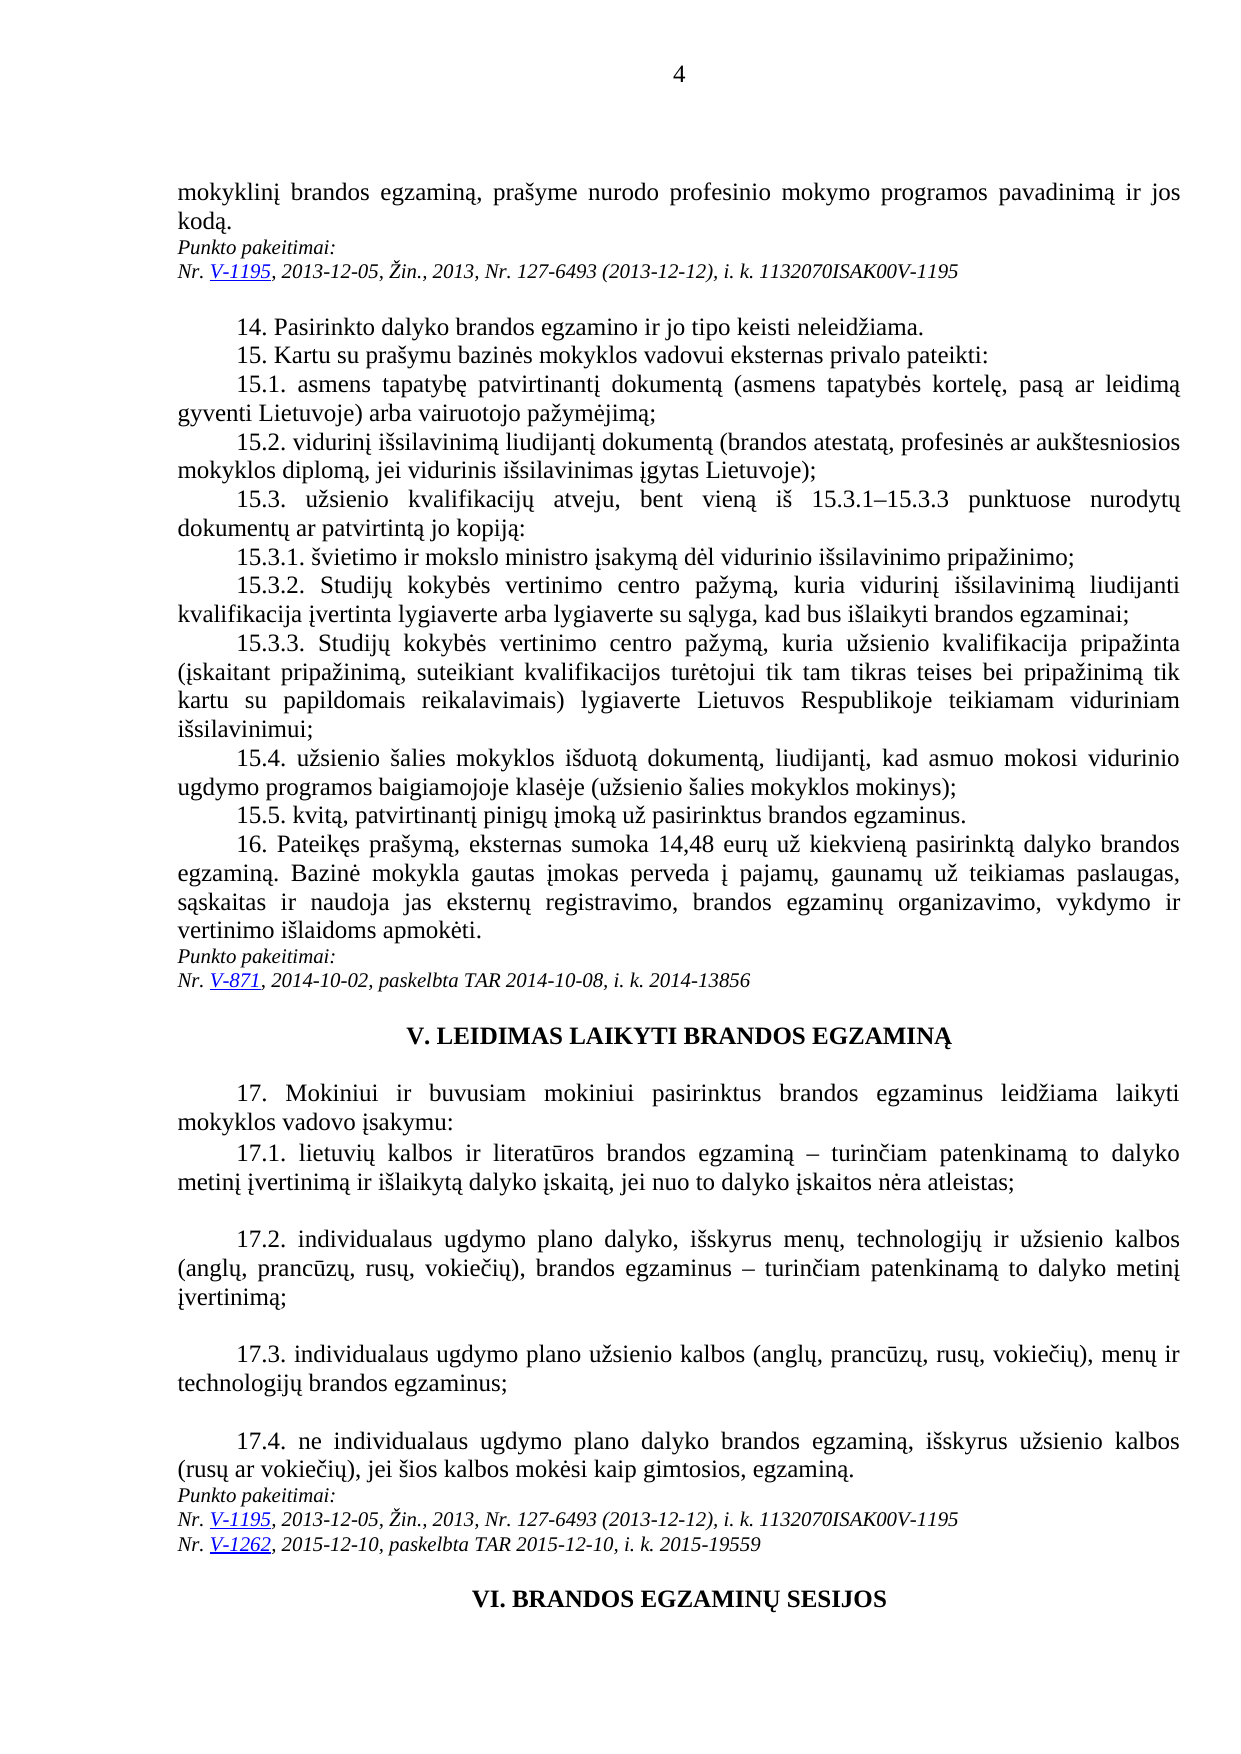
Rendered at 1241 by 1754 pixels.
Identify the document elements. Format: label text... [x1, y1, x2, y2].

text 15.1. asmens tapatybę patvirtinantį dokumentą (asmens tapatybės kortelę, pasą ar leidimą gyventi Lietuvoje) arba vairuotojo pažymėjimą; [177, 369, 1181, 427]
text 14. Pasirinkto dalyko brandos egzamino ir jo tipo keisti neleidžiama. [177, 312, 1181, 340]
text 17.2. individualaus ugdymo plano dalyko, išskyrus menų, technologijų ir užsienio kalbos (anglų, prancūzų, rusų, vokiečių), brandos egzaminus – turinčiam patenkinamą to dalyko metinį įvertinimą; [177, 1224, 1181, 1311]
text Nr. V-1195, 2013-12-05, Žin., 2013, Nr. 127-6493 (2013-12-12), i. k. 1132070ISAK00V-1195 [177, 259, 1181, 283]
text 15.3.2. Studijų kokybės vertinimo centro pažymą, kuria vidurinį išsilavinimą liudijanti kvalifikacija įvertinta lygiaverte arba lygiaverte su sąlyga, kad bus išlaikyti brandos egzaminai; [177, 570, 1181, 628]
text VI. BRANDOS EGZAMINŲ SESIJOS [177, 1584, 1181, 1613]
text mokyklinį brandos egzaminą, prašyme nurodo profesinio mokymo programos pavadinimą ir jos kodą. [177, 177, 1181, 235]
text 17.3. individualaus ugdymo plano užsienio kalbos (anglų, prancūzų, rusų, vokiečių), menų ir technologijų brandos egzaminus; [177, 1339, 1181, 1397]
text 15.5. kvitą, patvirtinantį pinigų įmoką už pasirinktus brandos egzaminus. [177, 800, 1181, 829]
text 15.2. vidurinį išsilavinimą liudijantį dokumentą (brandos atestatą, profesinės ar aukštesniosios mokyklos diplomą, jei vidurinis išsilavinimas įgytas Lietuvoje); [177, 427, 1181, 484]
text Punkto pakeitimai: [177, 944, 1181, 968]
text 15. Kartu su prašymu bazinės mokyklos vadovui eksternas privalo pateikti: [177, 340, 1181, 369]
text 15.3.1. švietimo ir mokslo ministro įsakymą dėl vidurinio išsilavinimo pripažinimo; [177, 542, 1181, 570]
text 17.4. ne individualaus ugdymo plano dalyko brandos egzaminą, išskyrus užsienio kalbos (rusų ar vokiečių), jei šios kalbos mokėsi kaip gimtosios, egzaminą. [177, 1426, 1181, 1483]
text 17.1. lietuvių kalbos ir literatūros brandos egzaminą – turinčiam patenkinamą to dalyko metinį įvertinimą ir išlaikytą dalyko įskaitą, jei nuo to dalyko įskaitos nėra atleistas; [177, 1138, 1181, 1196]
text 17. Mokiniui ir buvusiam mokiniui pasirinktus brandos egzaminus leidžiama laikyti mokyklos vadovo įsakymu: [177, 1078, 1181, 1136]
text Punkto pakeitimai: [177, 235, 1181, 259]
text Nr. V-1262, 2015-12-10, paskelbta TAR 2015-12-10, i. k. 2015-19559 [177, 1531, 1181, 1556]
text 15.4. užsienio šalies mokyklos išduotą dokumentą, liudijantį, kad asmuo mokosi vidurinio ugdymo programos baigiamojoje klasėje (užsienio šalies mokyklos mokinys); [177, 743, 1181, 800]
text Punkto pakeitimai: [177, 1483, 1181, 1507]
text 15.3. užsienio kvalifikacijų atveju, bent vieną iš 15.3.1–15.3.3 punktuose nurodytų dokumentų ar patvirtintą jo kopiją: [177, 484, 1181, 542]
text 16. Pateikęs prašymą, eksternas sumoka 14,48 eurų už kiekvieną pasirinktą dalyko brandos egzaminą. Bazinė mokykla gautas įmokas perveda į pajamų, gaunamų už teikiamas paslaugas, sąskaitas ir naudoja jas eksternų registravimo, brandos egzaminų organizavimo, vykdymo ir vertinimo išlaidoms apmokėti. [177, 829, 1181, 944]
text Nr. V-871, 2014-10-02, paskelbta TAR 2014-10-08, i. k. 2014-13856 [177, 968, 1181, 992]
text Nr. V-1195, 2013-12-05, Žin., 2013, Nr. 127-6493 (2013-12-12), i. k. 1132070ISAK00V-1195 [177, 1507, 1181, 1531]
text V. LEIDIMAS LAIKYTI BRANDOS EGZAMINĄ [177, 1021, 1181, 1050]
text 15.3.3. Studijų kokybės vertinimo centro pažymą, kuria užsienio kvalifikacija pripažinta (įskaitant pripažinimą, suteikiant kvalifikacijos turėtojui tik tam tikras teises bei pripažinimą tik kartu su papildomais reikalavimais) lygiaverte Lietuvos Respublikoje teikiamam viduriniam išsilavinimui; [177, 628, 1181, 743]
